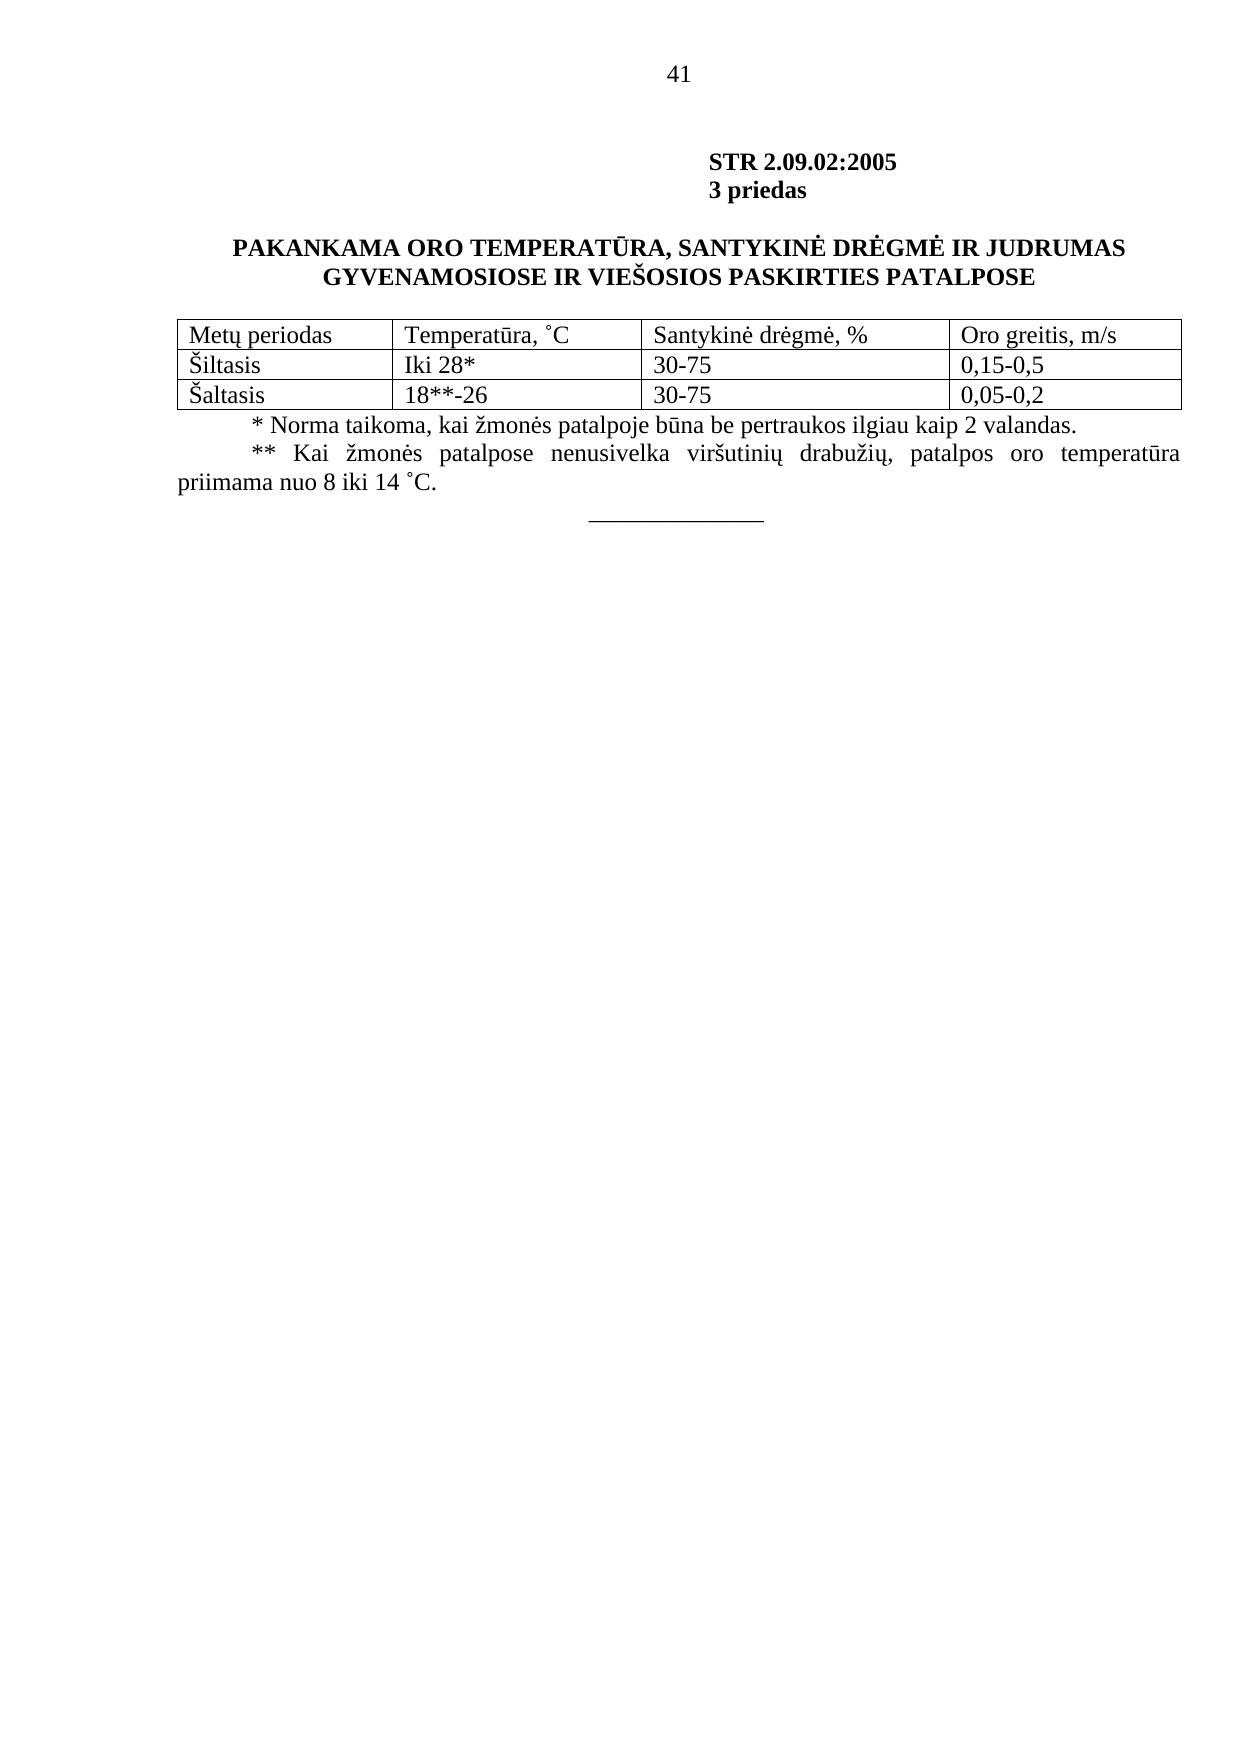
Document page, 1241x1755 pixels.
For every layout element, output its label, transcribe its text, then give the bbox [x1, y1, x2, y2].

table_cell Iki 28* [393, 350, 641, 379]
text 3 priedas [177, 176, 1181, 204]
table_header Temperatūra, ˚C [393, 320, 641, 349]
table_cell 30-75 [642, 380, 949, 409]
text STR 2.09.02:2005 [177, 147, 1181, 176]
table_header Oro greitis, m/s [950, 320, 1181, 349]
table_header Metų periodas [178, 320, 392, 349]
table_cell Šaltasis [178, 380, 392, 409]
table_cell 30-75 [642, 350, 949, 379]
text ** Kai žmonės patalpose nenusivelka viršutinių drabužių, patalpos oro temperatūra priimama nuo 8 iki 14 ˚C. [177, 438, 1181, 496]
table_header Santykinė drėgmė, % [642, 320, 949, 349]
table_cell 0,15-0,5 [950, 350, 1181, 379]
text * Norma taikoma, kai žmonės patalpoje būna be pertraukos ilgiau kaip 2 valandas. [177, 410, 1181, 438]
table_cell 0,05-0,2 [950, 380, 1181, 409]
text ______________ [177, 496, 1181, 525]
table_cell Šiltasis [178, 350, 392, 379]
table_cell 18**-26 [393, 380, 641, 409]
text PAKANKAMA ORO TEMPERATŪRA, SANTYKINĖ DRĖGMĖ IR JUDRUMAS GYVENAMOSIOSE IR VIEŠOSIOS PASKIRTIES PATALPOSE [177, 233, 1181, 291]
